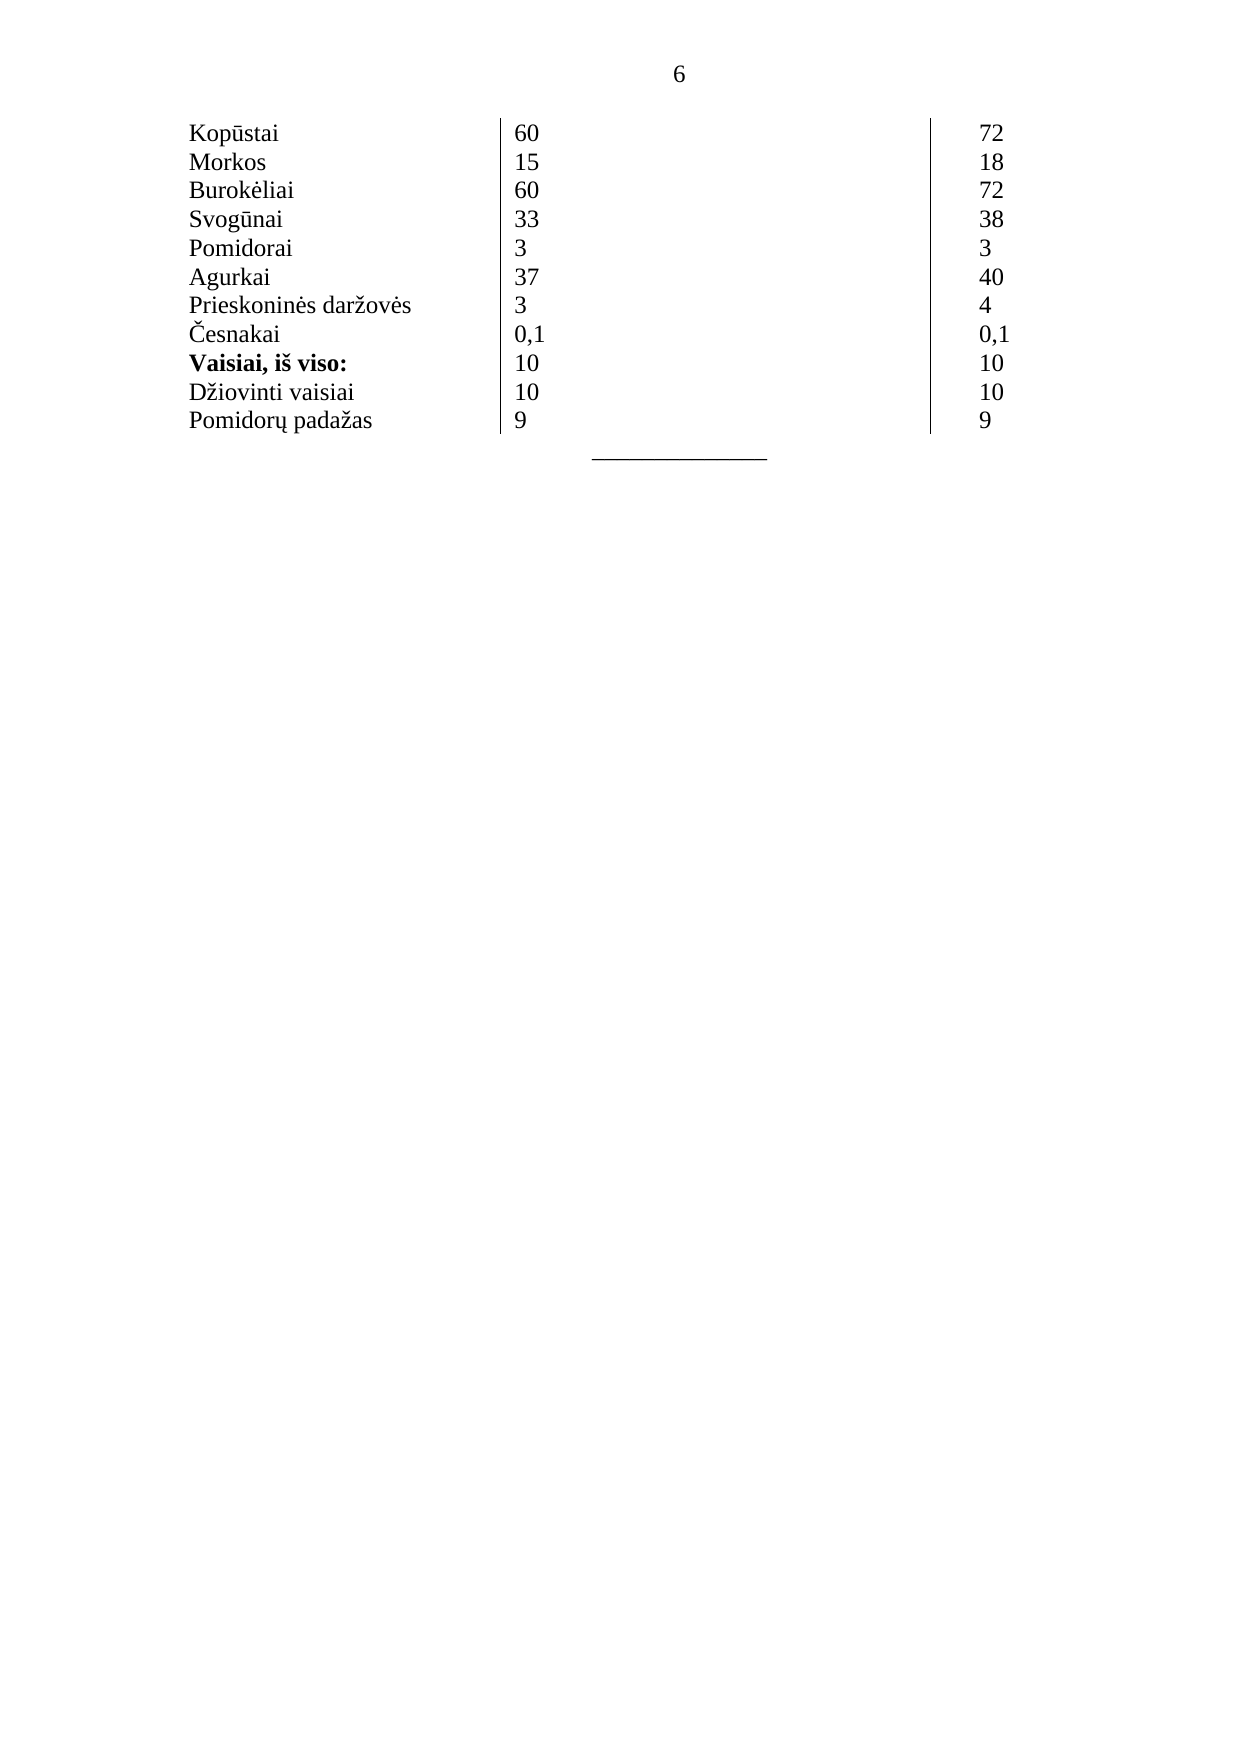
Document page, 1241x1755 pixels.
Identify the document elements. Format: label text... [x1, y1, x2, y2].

table_cell 18 [931, 147, 1182, 176]
table_cell Burokėliai [177, 176, 500, 204]
table_cell 40 [931, 262, 1182, 291]
table_cell Pomidorai [177, 233, 500, 262]
table_cell Prieskoninės daržovės [177, 291, 500, 319]
table_cell Vaisiai, iš viso: [177, 348, 500, 377]
table_cell Kopūstai [177, 118, 500, 147]
table_cell Agurkai [177, 262, 500, 291]
table_cell 38 [931, 204, 1182, 233]
table_cell 10 [931, 377, 1182, 406]
table_cell Česnakai [177, 319, 500, 348]
table_cell 9 [501, 406, 930, 434]
table_cell 0,1 [931, 319, 1182, 348]
table_cell 10 [501, 377, 930, 406]
table_cell Pomidorų padažas [177, 406, 500, 434]
table_cell 60 [501, 118, 930, 147]
table_cell Džiovinti vaisiai [177, 377, 500, 406]
table_cell 10 [501, 348, 930, 377]
text ______________ [177, 434, 1181, 463]
table_cell 3 [931, 233, 1182, 262]
table_cell 9 [931, 406, 1182, 434]
table_cell 10 [931, 348, 1182, 377]
table_cell 60 [501, 176, 930, 204]
table_cell 33 [501, 204, 930, 233]
table_cell 4 [931, 291, 1182, 319]
table_cell 72 [931, 118, 1182, 147]
table_cell 72 [931, 176, 1182, 204]
table_cell 15 [501, 147, 930, 176]
table_cell Svogūnai [177, 204, 500, 233]
table_cell 37 [501, 262, 930, 291]
table_cell 0,1 [501, 319, 930, 348]
table_cell Morkos [177, 147, 500, 176]
table_cell 3 [501, 233, 930, 262]
table_cell 3 [501, 291, 930, 319]
